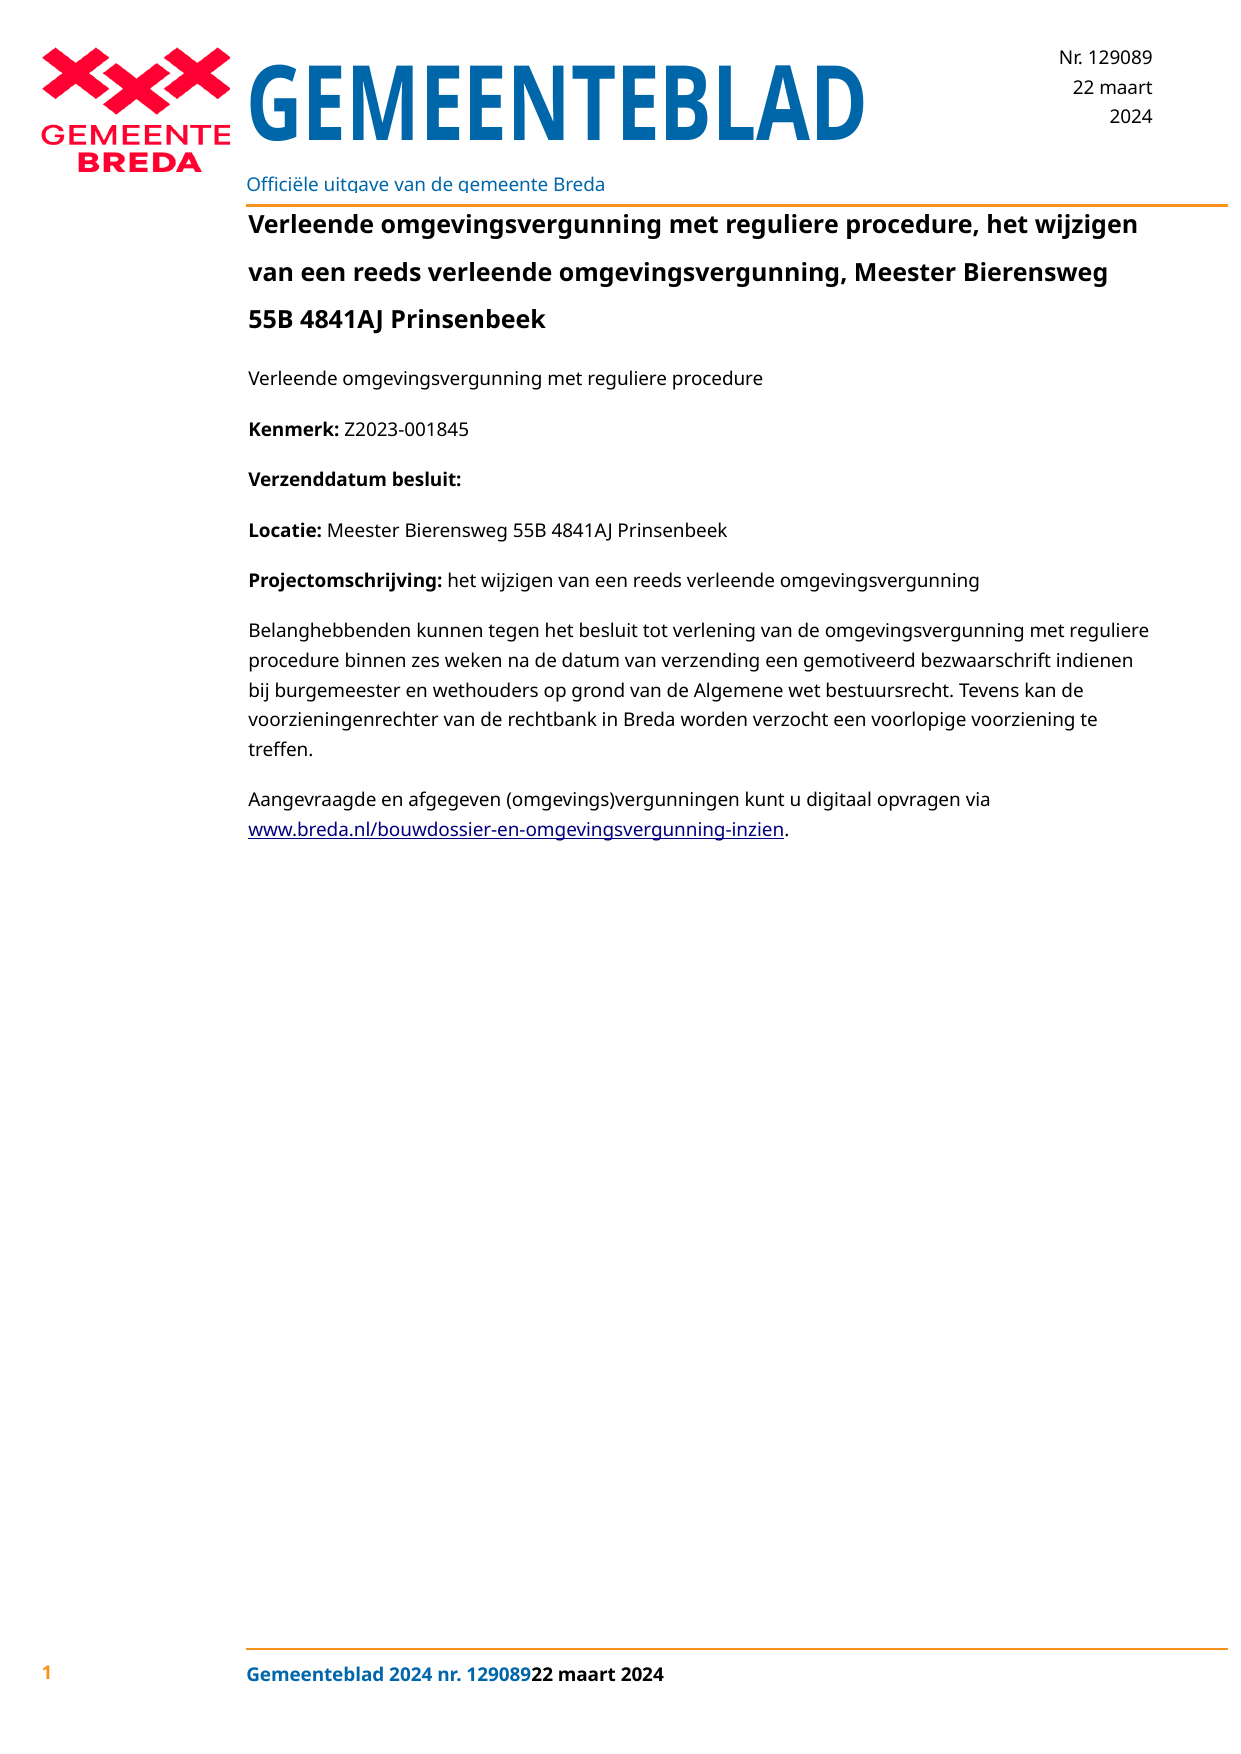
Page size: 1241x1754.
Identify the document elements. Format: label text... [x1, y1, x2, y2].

text Locatie: Meester Bierensweg 55B 4841AJ Prinsenbeek [248, 517, 1152, 542]
text Verleende omgevingsvergunning met reguliere procedure [248, 366, 1152, 391]
picture [41, 47, 231, 172]
text Projectomschrijving: het wijzigen van een reeds verleende omgevingsvergunning [248, 567, 1152, 593]
text Belanghebbenden kunnen tegen het besluit tot verlening van de omgevingsvergunning met reguliere procedure binnen zes weken na de datum van verzending een gemotiveerd bezwaarschrift indienen bij burgemeester en wethouders op grond van de Algemene wet bestuursrecht. Tevens kan de voorzieningenrechter van de rechtbank in Breda worden verzocht een voorlopige voorziening te treffen. [248, 618, 1152, 762]
text Verzenddatum besluit: [248, 466, 1152, 492]
text Aangevraagde en afgegeven (omgevings)vergunningen kunt u digitaal opvragen via www.breda.nl/bouwdossier-en-omgevingsvergunning-inzien. [248, 786, 1152, 842]
text Verleende omgevingsvergunning met reguliere procedure, het wijzigen van een reeds verleende omgevingsvergunning, Meester Bierensweg 55B 4841AJ Prinsenbeek [248, 207, 1152, 336]
text Kenmerk: Z2023-001845 [248, 416, 1152, 442]
